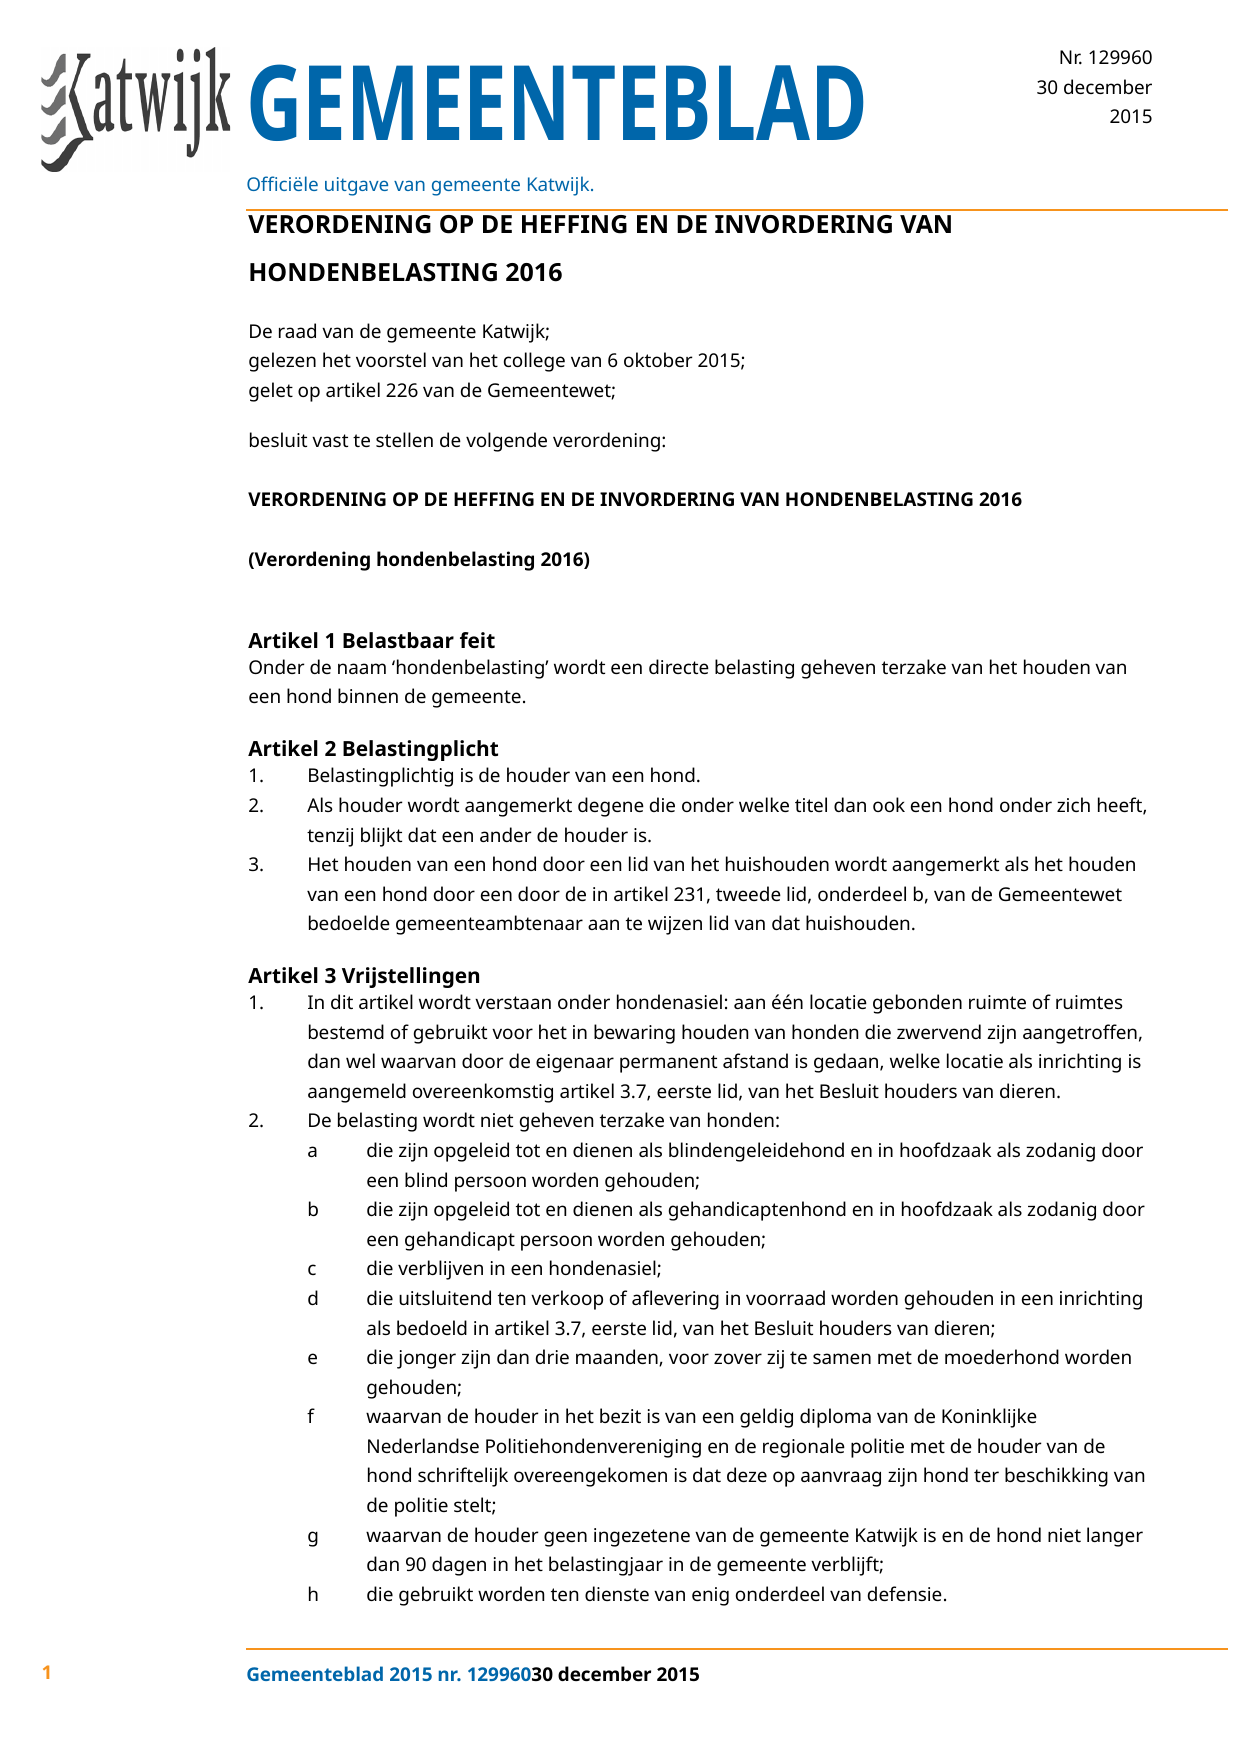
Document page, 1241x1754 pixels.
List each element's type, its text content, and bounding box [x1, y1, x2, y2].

text gelet op artikel 226 van de Gemeentewet; [248, 377, 1152, 403]
list Belastingplichtig is de houder van een hond. [248, 763, 1152, 788]
text (Verordening hondenbelasting 2016) [248, 546, 1152, 571]
text Artikel 2 Belastingplicht [248, 734, 1152, 763]
text gelezen het voorstel van het college van 6 oktober 2015; [248, 347, 1152, 373]
list die gebruikt worden ten dienste van enig onderdeel van defensie. [307, 1581, 1152, 1607]
list waarvan de houder geen ingezetene van de gemeente Katwijk is en de hond niet langer dan 90 dagen in het belastingjaar in de gemeente verblijft; [307, 1522, 1152, 1577]
picture [41, 47, 231, 172]
text De raad van de gemeente Katwijk; [248, 318, 1152, 344]
list die verblijven in een hondenasiel; [307, 1256, 1152, 1281]
list waarvan de houder in het bezit is van een geldig diploma van de Koninklijke Nederlandse Politiehondenvereniging en de regionale politie met de houder van de hond schriftelijk overeengekomen is dat deze op aanvraag zijn hond ter beschikking van de politie stelt; [307, 1403, 1152, 1518]
text VERORDENING OP DE HEFFING EN DE INVORDERING VAN HONDENBELASTING 2016 [248, 487, 1152, 512]
list In dit artikel wordt verstaan onder hondenasiel: aan één locatie gebonden ruimte of ruimtes bestemd of gebruikt voor het in bewaring houden van honden die zwervend zijn aangetroffen, dan wel waarvan door de eigenaar permanent afstand is gedaan, welke locatie als inrichting is aangemeld overeenkomstig artikel 3.7, eerste lid, van het Besluit houders van dieren. [248, 989, 1152, 1104]
text Onder de naam ‘hondenbelasting’ wordt een directe belasting geheven terzake van het houden van een hond binnen de gemeente. [248, 654, 1152, 709]
list die zijn opgeleid tot en dienen als gehandicaptenhond en in hoofdzaak als zodanig door een gehandicapt persoon worden gehouden; [307, 1196, 1152, 1252]
text besluit vast te stellen de volgende verordening: [248, 427, 1152, 453]
list De belasting wordt niet geheven terzake van honden: [248, 1108, 1152, 1133]
text VERORDENING OP DE HEFFING EN DE INVORDERING VAN HONDENBELASTING 2016 [248, 211, 1152, 288]
text Artikel 1 Belastbaar feit [248, 626, 1152, 654]
list die uitsluitend ten verkoop of aflevering in voorraad worden gehouden in een inrichting als bedoeld in artikel 3.7, eerste lid, van het Besluit houders van dieren; [307, 1285, 1152, 1341]
list Het houden van een hond door een lid van het huishouden wordt aangemerkt als het houden van een hond door een door de in artikel 231, tweede lid, onderdeel b, van de Gemeentewet bedoelde gemeenteambtenaar aan te wijzen lid van dat huishouden. [248, 851, 1152, 936]
text Artikel 3 Vrijstellingen [248, 961, 1152, 989]
list die zijn opgeleid tot en dienen als blindengeleidehond en in hoofdzaak als zodanig door een blind persoon worden gehouden; [307, 1137, 1152, 1193]
list Als houder wordt aangemerkt degene die onder welke titel dan ook een hond onder zich heeft, tenzij blijkt dat een ander de houder is. [248, 792, 1152, 847]
list die jonger zijn dan drie maanden, voor zover zij te samen met de moederhond worden gehouden; [307, 1344, 1152, 1400]
